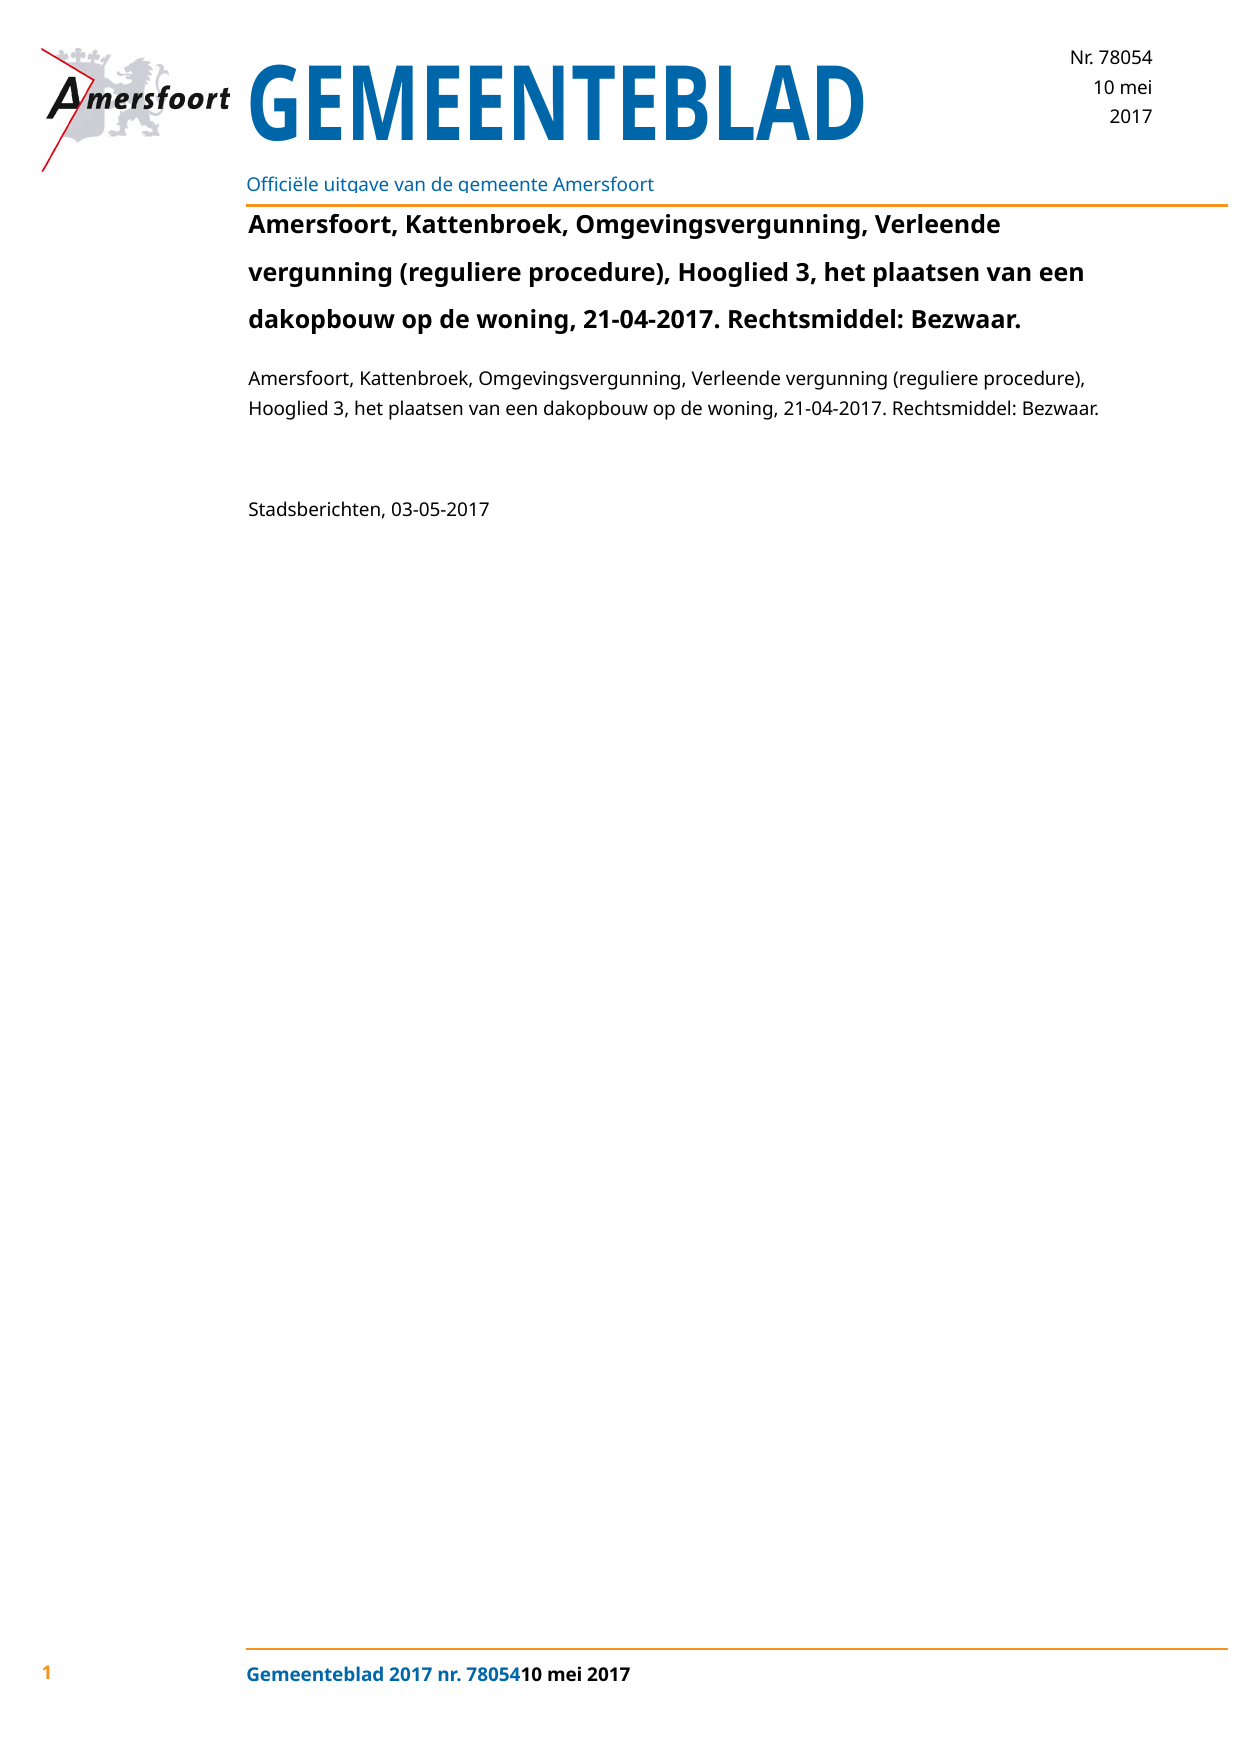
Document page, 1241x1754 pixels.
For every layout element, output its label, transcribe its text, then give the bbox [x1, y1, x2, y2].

text Stadsberichten, 03-05-2017 [248, 496, 1152, 522]
text Amersfoort, Kattenbroek, Omgevingsvergunning, Verleende vergunning (reguliere procedure), Hooglied 3, het plaatsen van een dakopbouw op de woning, 21-04-2017. Rechtsmiddel: Bezwaar. [248, 366, 1152, 421]
picture [41, 47, 231, 172]
text Amersfoort, Kattenbroek, Omgevingsvergunning, Verleende vergunning (reguliere procedure), Hooglied 3, het plaatsen van een dakopbouw op de woning, 21-04-2017. Rechtsmiddel: Bezwaar. [248, 207, 1152, 336]
